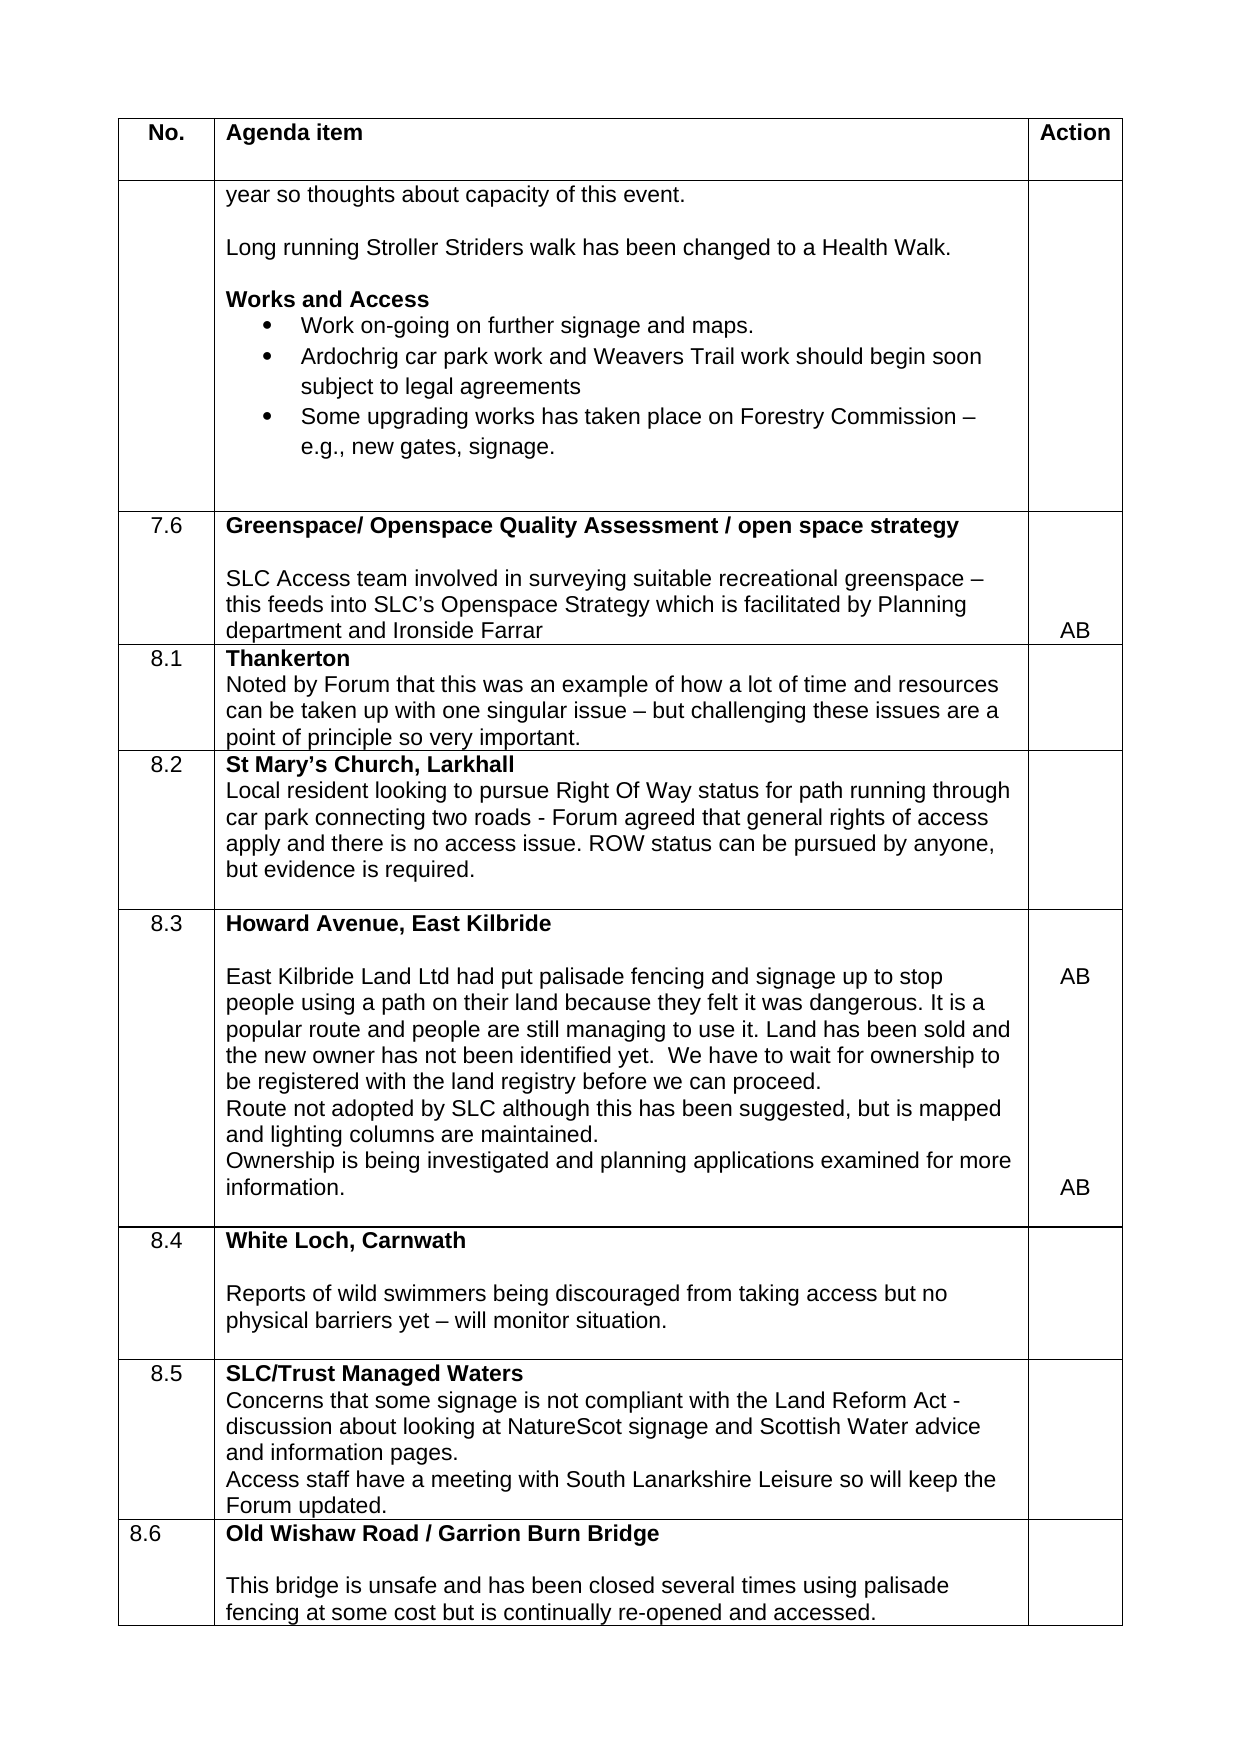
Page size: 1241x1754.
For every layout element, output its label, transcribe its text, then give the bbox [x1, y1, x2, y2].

table_cell 8.6 [119, 1520, 214, 1625]
table_cell Greenspace/ Openspace Quality Assessment / open space strategy SLC Access team involved in surveying suitable recreational greenspace –this feeds into SLC’s Openspace Strategy which is facilitated by Planning department and Ironside Farrar [215, 512, 1028, 643]
table_cell Old Wishaw Road / Garrion Burn Bridge This bridge is unsafe and has been closed several times using palisade fencing at some cost but is continually re-opened and accessed. [215, 1520, 1028, 1625]
table_cell [1029, 181, 1122, 511]
table_cell [1029, 1520, 1122, 1625]
table_cell [119, 181, 214, 511]
table_cell SLC/Trust Managed Waters Concerns that some signage is not compliant with the Land Reform Act - discussion about looking at NatureScot signage and Scottish Water advice and information pages. Access staff have a meeting with South Lanarkshire Leisure so will keep the Forum updated. [215, 1360, 1028, 1518]
table_header Agenda item [215, 119, 1028, 180]
table_header Action [1029, 119, 1122, 180]
table_cell Thankerton Noted by Forum that this was an example of how a lot of time and resources can be taken up with one singular issue – but challenging these issues are a point of principle so very important. [215, 645, 1028, 750]
table_cell St Mary’s Church, Larkhall Local resident looking to pursue Right Of Way status for path running through car park connecting two roads - Forum agreed that general rights of access apply and there is no access issue. ROW status can be pursued by anyone, but evidence is required. [215, 751, 1028, 909]
table_cell [1029, 645, 1122, 750]
table_cell year so thoughts about capacity of this event. Long running Stroller Striders walk has been changed to a Health Walk. Works and Access Work on-going on further signage and maps. Ardochrig car park work and Weavers Trail work should begin soon subject to legal agreements Some upgrading works has taken place on Forestry Commission – e.g., new gates, signage. [215, 181, 1028, 511]
table_cell Howard Avenue, East Kilbride East Kilbride Land Ltd had put palisade fencing and signage up to stop people using a path on their land because they felt it was dangerous. It is a popular route and people are still managing to use it. Land has been sold and the new owner has not been identified yet. We have to wait for ownership to be registered with the land registry before we can proceed. Route not adopted by SLC although this has been suggested, but is mapped and lighting columns are maintained. Ownership is being investigated and planning applications examined for more information. [215, 910, 1028, 1226]
table_cell 8.1 [119, 645, 214, 750]
table_cell AB [1029, 512, 1122, 643]
table_cell [1029, 751, 1122, 909]
table_cell 7.6 [119, 512, 214, 643]
table_cell 8.2 [119, 751, 214, 909]
table_cell [1029, 1228, 1122, 1359]
table_cell 8.4 [119, 1228, 214, 1359]
table_cell 8.3 [119, 910, 214, 1226]
table_cell 8.5 [119, 1360, 214, 1518]
table_cell AB AB [1029, 910, 1122, 1226]
table_cell White Loch, Carnwath Reports of wild swimmers being discouraged from taking access but no physical barriers yet – will monitor situation. [215, 1228, 1028, 1359]
table_header No. [119, 119, 214, 180]
table_cell [1029, 1360, 1122, 1518]
